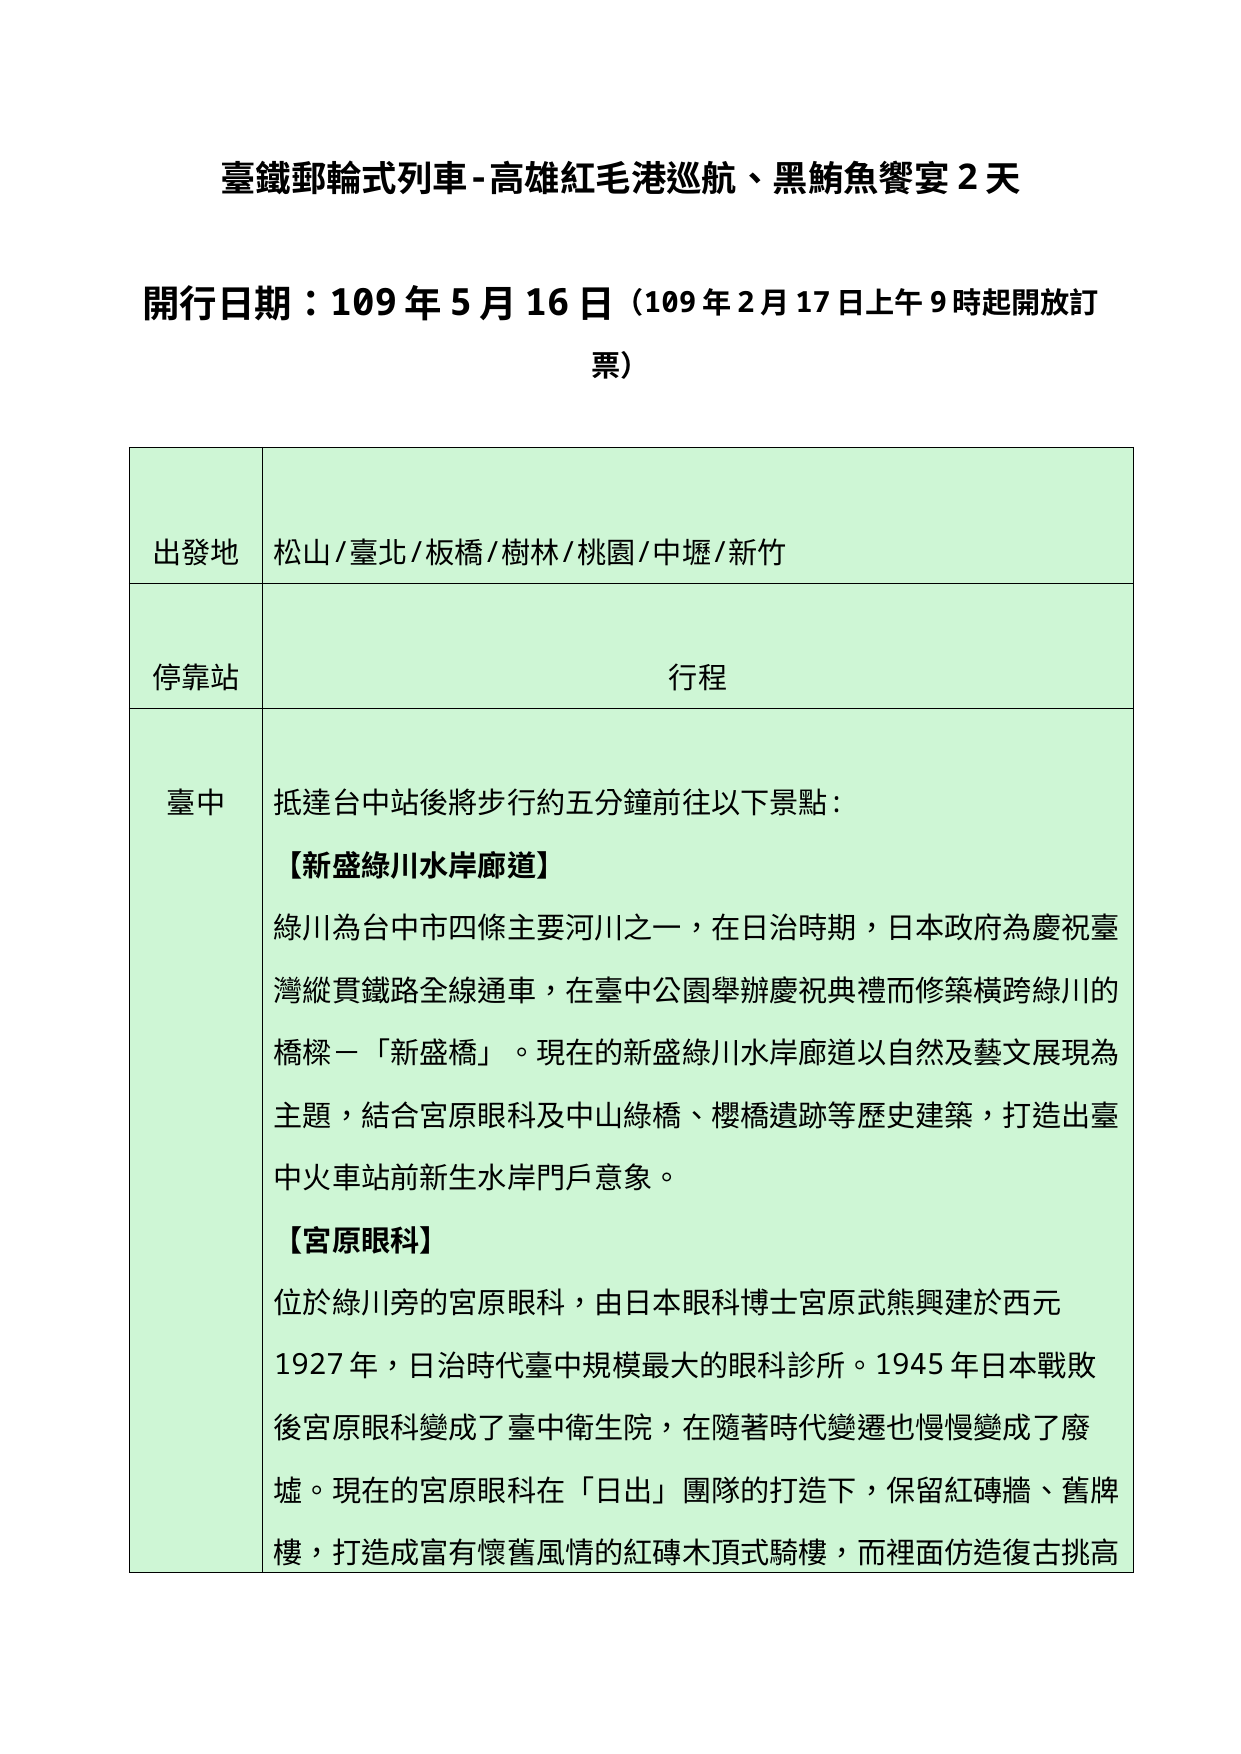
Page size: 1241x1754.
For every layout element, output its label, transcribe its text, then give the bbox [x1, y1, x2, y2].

text 臺鐵郵輪式列車-高雄紅毛港巡航、黑鮪魚饗宴2天 [118, 134, 1122, 197]
table_cell 停靠站 [130, 584, 262, 708]
table_cell 行程 [263, 584, 1133, 708]
table_header 松山/臺北/板橋/樹林/桃園/中壢/新竹 [263, 448, 1133, 583]
table_cell 抵達台中站後將步行約五分鐘前往以下景點: 【新盛綠川水岸廊道】 綠川為台中市四條主要河川之一，在日治時期，日本政府為慶祝臺灣縱貫鐵路全線通車，在臺中公園舉辦慶祝典禮而修築橫跨綠川的橋樑－「新盛橋」。現在的新盛綠川水岸廊道以自然及藝文展現為主題，結合宮原眼科及中山綠橋、櫻橋遺跡等歷史建築，打造出臺中火車站前新生水岸門戶意象。 【宮原眼科】 位於綠川旁的宮原眼科，由日本眼科博士宮原武熊興建於西元1927年，日治時代臺中規模最大的眼科診所。1945年日本戰敗後宮原眼科變成了臺中衛生院，在隨著時代變遷也慢慢變成了廢墟。現在的宮原眼科在「日出」團隊的打造下，保留紅磚牆、舊牌樓，打造成富有懷舊風情的紅磚木頂式騎樓，而裡面仿造復古挑高 [263, 709, 1133, 1572]
table_header 出發地 [130, 448, 262, 583]
table_cell 臺中 [130, 709, 262, 1572]
text 開行日期：109年5月16日（109年2月17日上午9時起開放訂票） [118, 259, 1122, 384]
